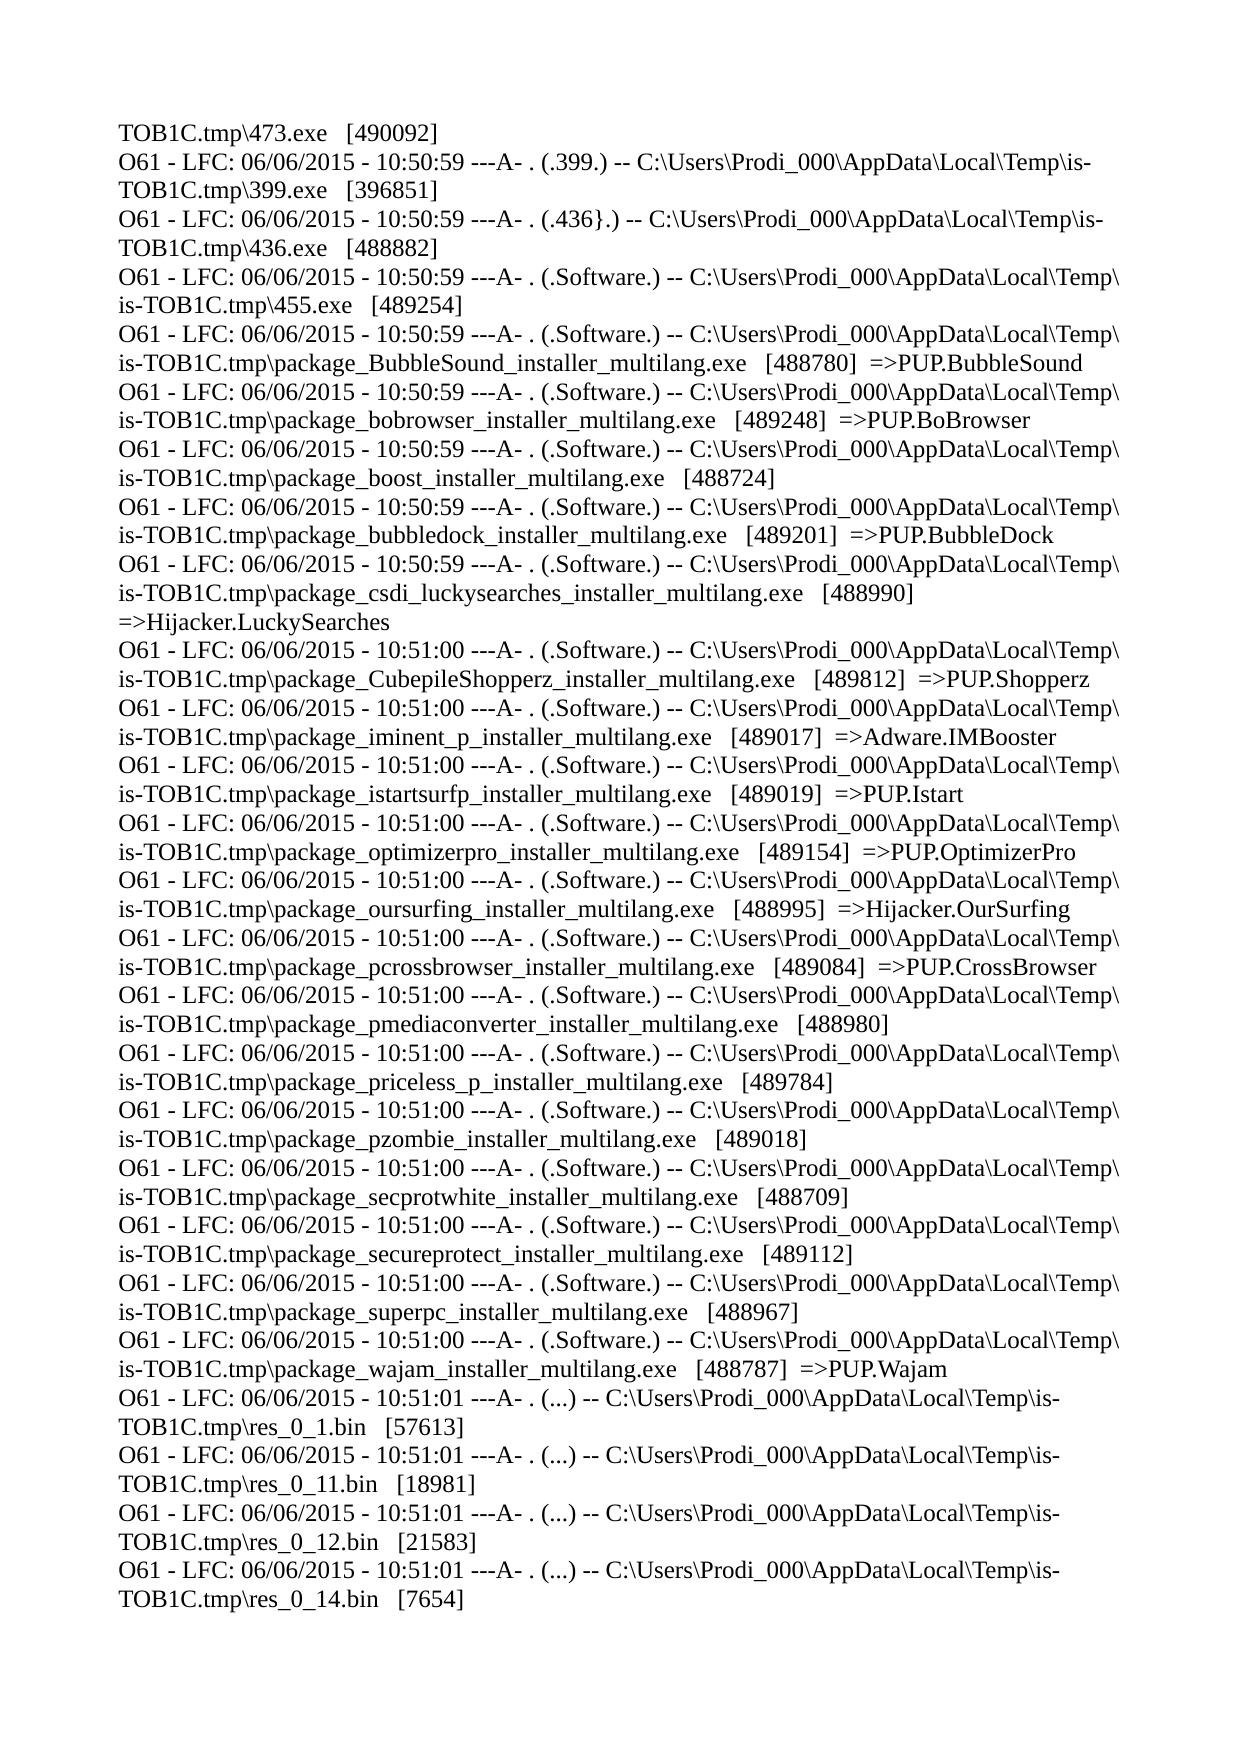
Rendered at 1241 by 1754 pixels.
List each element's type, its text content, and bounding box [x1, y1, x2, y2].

text O61 - LFC: 06/06/2015 - 10:50:59 ---A- . (.Software.) -- C:\Users\Prodi_000\AppData\Local\Temp\is-TOB1C.tmp\package_bubbledock_installer_multilang.exe [489201] =>PUP.BubbleDock [118, 492, 1122, 549]
text O61 - LFC: 06/06/2015 - 10:50:59 ---A- . (.Software.) -- C:\Users\Prodi_000\AppData\Local\Temp\is-TOB1C.tmp\package_csdi_luckysearches_installer_multilang.exe [488990] =>Hijacker.LuckySearches [118, 549, 1122, 636]
text O61 - LFC: 06/06/2015 - 10:51:00 ---A- . (.Software.) -- C:\Users\Prodi_000\AppData\Local\Temp\is-TOB1C.tmp\package_priceless_p_installer_multilang.exe [489784] [118, 1038, 1122, 1096]
text O61 - LFC: 06/06/2015 - 10:50:59 ---A- . (.Software.) -- C:\Users\Prodi_000\AppData\Local\Temp\is-TOB1C.tmp\package_BubbleSound_installer_multilang.exe [488780] =>PUP.BubbleSound [118, 319, 1122, 377]
text O61 - LFC: 06/06/2015 - 10:51:00 ---A- . (.Software.) -- C:\Users\Prodi_000\AppData\Local\Temp\is-TOB1C.tmp\package_iminent_p_installer_multilang.exe [489017] =>Adware.IMBooster [118, 693, 1122, 751]
text O61 - LFC: 06/06/2015 - 10:51:00 ---A- . (.Software.) -- C:\Users\Prodi_000\AppData\Local\Temp\is-TOB1C.tmp\package_superpc_installer_multilang.exe [488967] [118, 1268, 1122, 1326]
text O61 - LFC: 06/06/2015 - 10:51:00 ---A- . (.Software.) -- C:\Users\Prodi_000\AppData\Local\Temp\is-TOB1C.tmp\package_CubepileShopperz_installer_multilang.exe [489812] =>PUP.Shopperz [118, 636, 1122, 693]
text O61 - LFC: 06/06/2015 - 10:51:00 ---A- . (.Software.) -- C:\Users\Prodi_000\AppData\Local\Temp\is-TOB1C.tmp\package_optimizerpro_installer_multilang.exe [489154] =>PUP.OptimizerPro [118, 808, 1122, 866]
text O61 - LFC: 06/06/2015 - 10:50:59 ---A- . (.399.) -- C:\Users\Prodi_000\AppData\Local\Temp\is-TOB1C.tmp\399.exe [396851] [118, 147, 1122, 204]
text O61 - LFC: 06/06/2015 - 10:50:59 ---A- . (.Software.) -- C:\Users\Prodi_000\AppData\Local\Temp\is-TOB1C.tmp\package_boost_installer_multilang.exe [488724] [118, 434, 1122, 492]
text O61 - LFC: 06/06/2015 - 10:51:00 ---A- . (.Software.) -- C:\Users\Prodi_000\AppData\Local\Temp\is-TOB1C.tmp\package_secprotwhite_installer_multilang.exe [488709] [118, 1153, 1122, 1211]
text O61 - LFC: 06/06/2015 - 10:51:01 ---A- . (...) -- C:\Users\Prodi_000\AppData\Local\Temp\is-TOB1C.tmp\res_0_12.bin [21583] [118, 1498, 1122, 1556]
text O61 - LFC: 06/06/2015 - 10:51:01 ---A- . (...) -- C:\Users\Prodi_000\AppData\Local\Temp\is-TOB1C.tmp\res_0_11.bin [18981] [118, 1441, 1122, 1498]
text O61 - LFC: 06/06/2015 - 10:51:00 ---A- . (.Software.) -- C:\Users\Prodi_000\AppData\Local\Temp\is-TOB1C.tmp\package_secureprotect_installer_multilang.exe [489112] [118, 1211, 1122, 1268]
text O61 - LFC: 06/06/2015 - 10:50:59 ---A- . (.Software.) -- C:\Users\Prodi_000\AppData\Local\Temp\is-TOB1C.tmp\455.exe [489254] [118, 262, 1122, 319]
text TOB1C.tmp\473.exe [490092] [118, 118, 1122, 147]
text O61 - LFC: 06/06/2015 - 10:51:00 ---A- . (.Software.) -- C:\Users\Prodi_000\AppData\Local\Temp\is-TOB1C.tmp\package_pcrossbrowser_installer_multilang.exe [489084] =>PUP.CrossBrowser [118, 923, 1122, 981]
text O61 - LFC: 06/06/2015 - 10:51:00 ---A- . (.Software.) -- C:\Users\Prodi_000\AppData\Local\Temp\is-TOB1C.tmp\package_wajam_installer_multilang.exe [488787] =>PUP.Wajam [118, 1326, 1122, 1383]
text O61 - LFC: 06/06/2015 - 10:51:00 ---A- . (.Software.) -- C:\Users\Prodi_000\AppData\Local\Temp\is-TOB1C.tmp\package_pmediaconverter_installer_multilang.exe [488980] [118, 981, 1122, 1038]
text O61 - LFC: 06/06/2015 - 10:51:01 ---A- . (...) -- C:\Users\Prodi_000\AppData\Local\Temp\is-TOB1C.tmp\res_0_14.bin [7654] [118, 1556, 1122, 1613]
text O61 - LFC: 06/06/2015 - 10:50:59 ---A- . (.436}.) -- C:\Users\Prodi_000\AppData\Local\Temp\is-TOB1C.tmp\436.exe [488882] [118, 204, 1122, 262]
text O61 - LFC: 06/06/2015 - 10:51:01 ---A- . (...) -- C:\Users\Prodi_000\AppData\Local\Temp\is-TOB1C.tmp\res_0_1.bin [57613] [118, 1383, 1122, 1441]
text O61 - LFC: 06/06/2015 - 10:51:00 ---A- . (.Software.) -- C:\Users\Prodi_000\AppData\Local\Temp\is-TOB1C.tmp\package_pzombie_installer_multilang.exe [489018] [118, 1096, 1122, 1153]
text O61 - LFC: 06/06/2015 - 10:50:59 ---A- . (.Software.) -- C:\Users\Prodi_000\AppData\Local\Temp\is-TOB1C.tmp\package_bobrowser_installer_multilang.exe [489248] =>PUP.BoBrowser [118, 377, 1122, 434]
text O61 - LFC: 06/06/2015 - 10:51:00 ---A- . (.Software.) -- C:\Users\Prodi_000\AppData\Local\Temp\is-TOB1C.tmp\package_oursurfing_installer_multilang.exe [488995] =>Hijacker.OurSurfing [118, 866, 1122, 923]
text O61 - LFC: 06/06/2015 - 10:51:00 ---A- . (.Software.) -- C:\Users\Prodi_000\AppData\Local\Temp\is-TOB1C.tmp\package_istartsurfp_installer_multilang.exe [489019] =>PUP.Istart [118, 751, 1122, 808]
